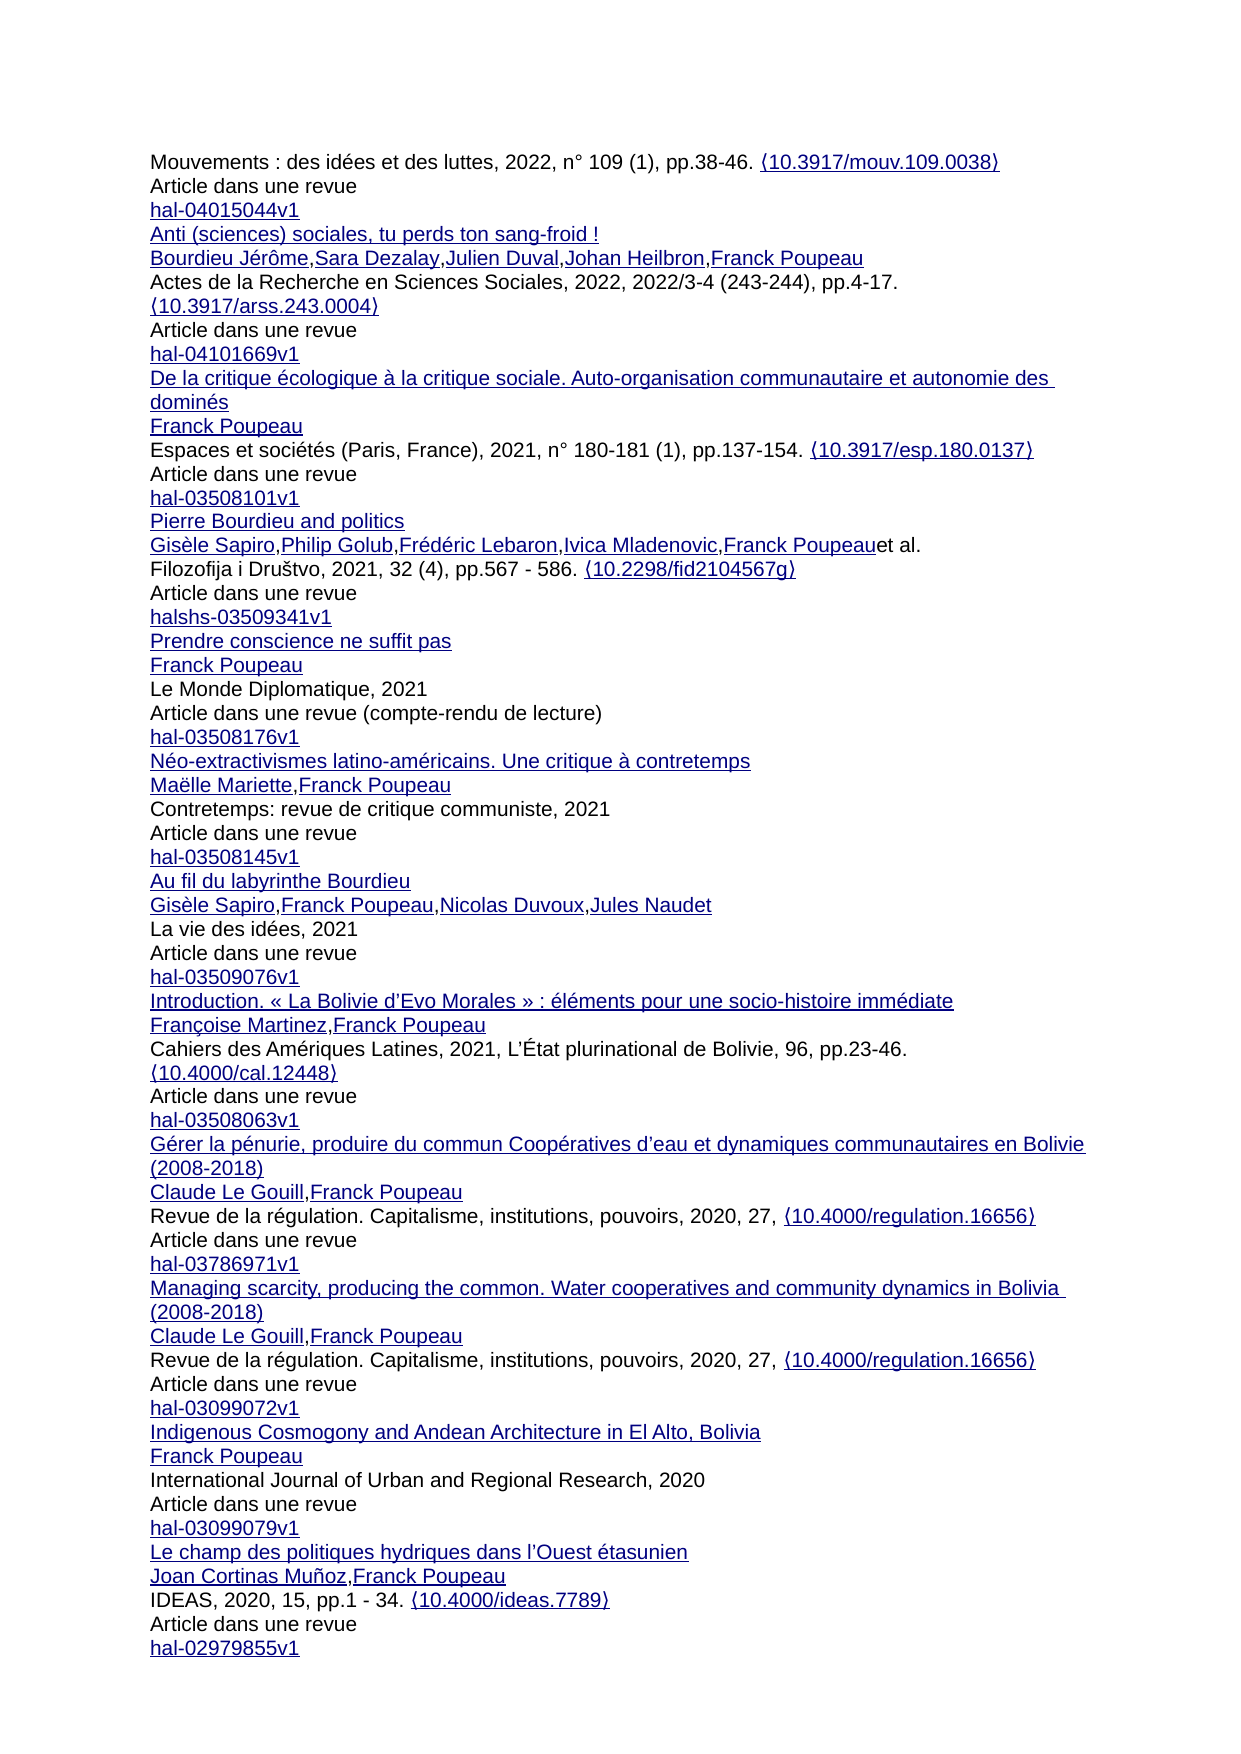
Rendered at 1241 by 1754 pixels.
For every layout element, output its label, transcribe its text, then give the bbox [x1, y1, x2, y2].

table_cell Le champ des politiques hydriques dans l’Ouest étasunien Joan Cortinas Muñoz,Franck Poupeau IDEAS, 2020, 15, pp.1 - 34. ⟨10.4000/ideas.7789⟩ Article dans une revue hal-02979855v1 [150, 1540, 1090, 1659]
table_cell Prendre conscience ne suffit pas Franck Poupeau Le Monde Diplomatique, 2021 Article dans une revue (compte-rendu de lecture) hal-03508176v1 [150, 629, 1090, 749]
table_cell Indigenous Cosmogony and Andean Architecture in El Alto, Bolivia Franck Poupeau International Journal of Urban and Regional Research, 2020 Article dans une revue hal-03099079v1 [150, 1420, 1090, 1539]
table_cell Pierre Bourdieu and politics Gisèle Sapiro,Philip Golub,Frédéric Lebaron,Ivica Mladenovic,Franck Poupeauet al. Filozofija i Društvo, 2021, 32 (4), pp.567 - 586. ⟨10.2298/fid2104567g⟩ Article dans une revue halshs-03509341v1 [150, 509, 1090, 629]
table_cell Néo-extractivismes latino-américains. Une critique à contretemps Maëlle Mariette,Franck Poupeau Contretemps: revue de critique communiste, 2021 Article dans une revue hal-03508145v1 [150, 749, 1090, 869]
table_cell Anti (sciences) sociales, tu perds ton sang-froid ! Bourdieu Jérôme,Sara Dezalay,Julien Duval,Johan Heilbron,Franck Poupeau Actes de la Recherche en Sciences Sociales, 2022, 2022/3-4 (243-244), pp.4-17. ⟨10.3917/arss.243.0004⟩ Article dans une revue hal-04101669v1 [150, 222, 1090, 366]
table_cell Gérer la pénurie, produire du commun Coopératives d’eau et dynamiques communautaires en Bolivie (2008-2018) Claude Le Gouill,Franck Poupeau Revue de la régulation. Capitalisme, institutions, pouvoirs, 2020, 27, ⟨10.4000/regulation.16656⟩ Article dans une revue hal-03786971v1 [150, 1132, 1090, 1276]
table_cell Au fil du labyrinthe Bourdieu Gisèle Sapiro,Franck Poupeau,Nicolas Duvoux,Jules Naudet La vie des idées, 2021 Article dans une revue hal-03509076v1 [150, 869, 1090, 988]
table_cell Managing scarcity, producing the common. Water cooperatives and community dynamics in Bolivia (2008-2018) Claude Le Gouill,Franck Poupeau Revue de la régulation. Capitalisme, institutions, pouvoirs, 2020, 27, ⟨10.4000/regulation.16656⟩ Article dans une revue hal-03099072v1 [150, 1276, 1090, 1420]
table_cell Mouvements : des idées et des luttes, 2022, n° 109 (1), pp.38-46. ⟨10.3917/mouv.109.0038⟩ Article dans une revue hal-04015044v1 [150, 150, 1090, 222]
table_cell Introduction. « La Bolivie d’Evo Morales » : éléments pour une socio-histoire immédiate Françoise Martinez,Franck Poupeau Cahiers des Amériques Latines, 2021, L’État plurinational de Bolivie, 96, pp.23-46. ⟨10.4000/cal.12448⟩ Article dans une revue hal-03508063v1 [150, 989, 1090, 1132]
table_cell De la critique écologique à la critique sociale. Auto-organisation communautaire et autonomie des dominés Franck Poupeau Espaces et sociétés (Paris, France), 2021, n° 180-181 (1), pp.137-154. ⟨10.3917/esp.180.0137⟩ Article dans une revue hal-03508101v1 [150, 366, 1090, 509]
